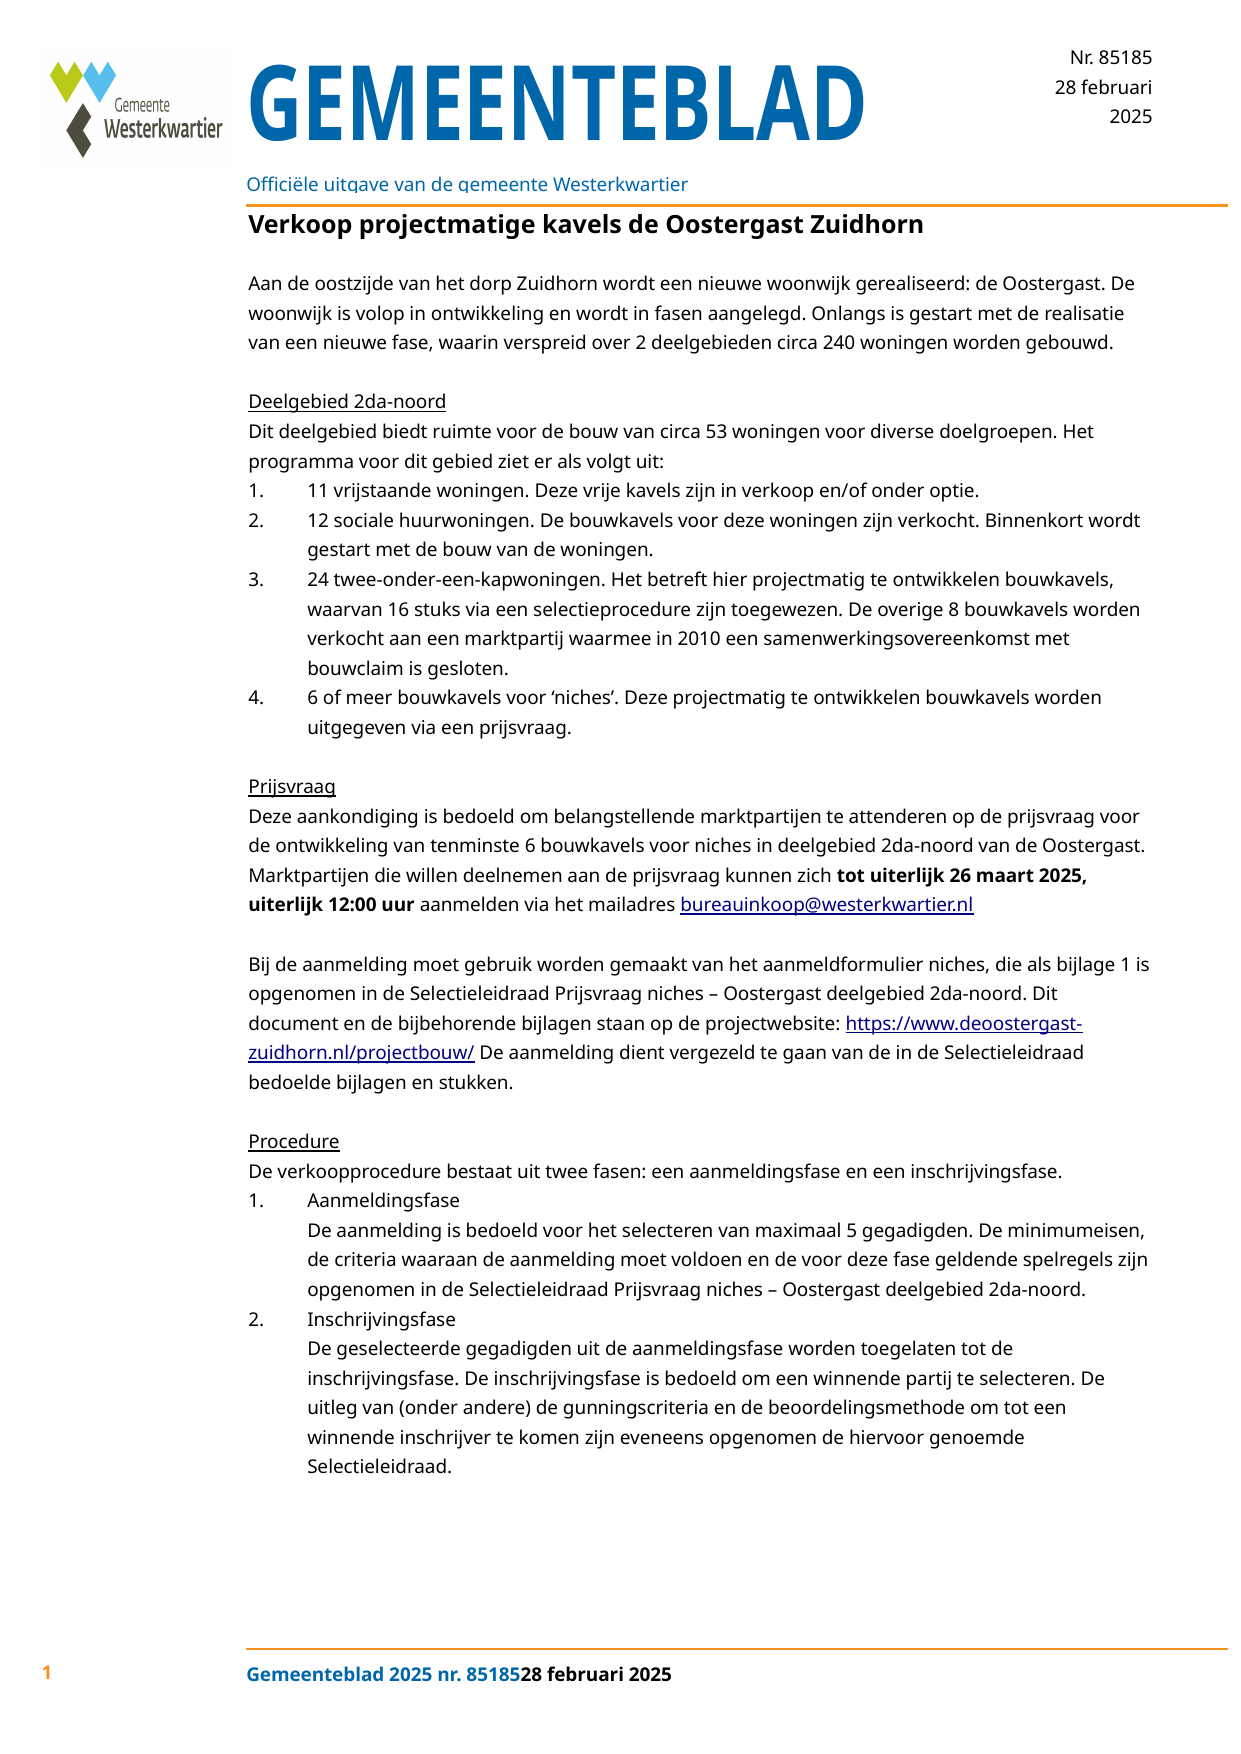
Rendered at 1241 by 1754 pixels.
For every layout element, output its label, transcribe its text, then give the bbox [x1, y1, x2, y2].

list Inschrijvingsfase [248, 1306, 1152, 1331]
list 24 twee-onder-een-kapwoningen. Het betreft hier projectmatig te ontwikkelen bouwkavels, waarvan 16 stuks via een selectieprocedure zijn toegewezen. De overige 8 bouwkavels worden verkocht aan een marktpartij waarmee in 2010 een samenwerkingsovereenkomst met bouwclaim is gesloten. [248, 566, 1152, 681]
text Aan de oostzijde van het dorp Zuidhorn wordt een nieuwe woonwijk gerealiseerd: de Oostergast. De woonwijk is volop in ontwikkeling en wordt in fasen aangelegd. Onlangs is gestart met de realisatie van een nieuwe fase, waarin verspreid over 2 deelgebieden circa 240 woningen worden gebouwd. [248, 270, 1152, 355]
list Aanmeldingsfase [248, 1187, 1152, 1213]
picture [41, 47, 231, 172]
text Deelgebied 2da-noord [248, 389, 1152, 414]
text Dit deelgebied biedt ruimte voor de bouw van circa 53 woningen voor diverse doelgroepen. Het programma voor dit gebied ziet er als volgt uit: [248, 418, 1152, 473]
text Verkoop projectmatige kavels de Oostergast Zuidhorn [248, 207, 1152, 241]
list 11 vrijstaande woningen. Deze vrije kavels zijn in verkoop en/of onder optie. [248, 477, 1152, 503]
list 12 sociale huurwoningen. De bouwkavels voor deze woningen zijn verkocht. Binnenkort wordt gestart met de bouw van de woningen. [248, 507, 1152, 562]
text Bij de aanmelding moet gebruik worden gemaakt van het aanmeldformulier niches, die als bijlage 1 is opgenomen in de Selectieleidraad Prijsvraag niches – Oostergast deelgebied 2da-noord. Dit document en de bijbehorende bijlagen staan op de projectwebsite: https://www.deoostergast-zuidhorn.nl/projectbouw/ De aanmelding dient vergezeld te gaan van de in de Selectieleidraad bedoelde bijlagen en stukken. [248, 951, 1152, 1095]
text Deze aankondiging is bedoeld om belangstellende marktpartijen te attenderen op de prijsvraag voor de ontwikkeling van tenminste 6 bouwkavels voor niches in deelgebied 2da-noord van de Oostergast. Marktpartijen die willen deelnemen aan de prijsvraag kunnen zich tot uiterlijk 26 maart 2025, uiterlijk 12:00 uur aanmelden via het mailadres bureauinkoop@westerkwartier.nl [248, 803, 1152, 917]
text Procedure [248, 1128, 1152, 1154]
list 6 of meer bouwkavels voor ‘niches’. Deze projectmatig te ontwikkelen bouwkavels worden uitgegeven via een prijsvraag. [248, 684, 1152, 740]
list De geselecteerde gegadigden uit de aanmeldingsfase worden toegelaten tot de inschrijvingsfase. De inschrijvingsfase is bedoeld om een winnende partij te selecteren. De uitleg van (onder andere) de gunningscriteria en de beoordelingsmethode om tot een winnende inschrijver te komen zijn eveneens opgenomen de hiervoor genoemde Selectieleidraad. [248, 1335, 1152, 1479]
text De verkoopprocedure bestaat uit twee fasen: een aanmeldingsfase en een inschrijvingsfase. [248, 1158, 1152, 1183]
text Prijsvraag [248, 773, 1152, 799]
list De aanmelding is bedoeld voor het selecteren van maximaal 5 gegadigden. De minimumeisen, de criteria waaraan de aanmelding moet voldoen en de voor deze fase geldende spelregels zijn opgenomen in de Selectieleidraad Prijsvraag niches – Oostergast deelgebied 2da-noord. [248, 1217, 1152, 1302]
